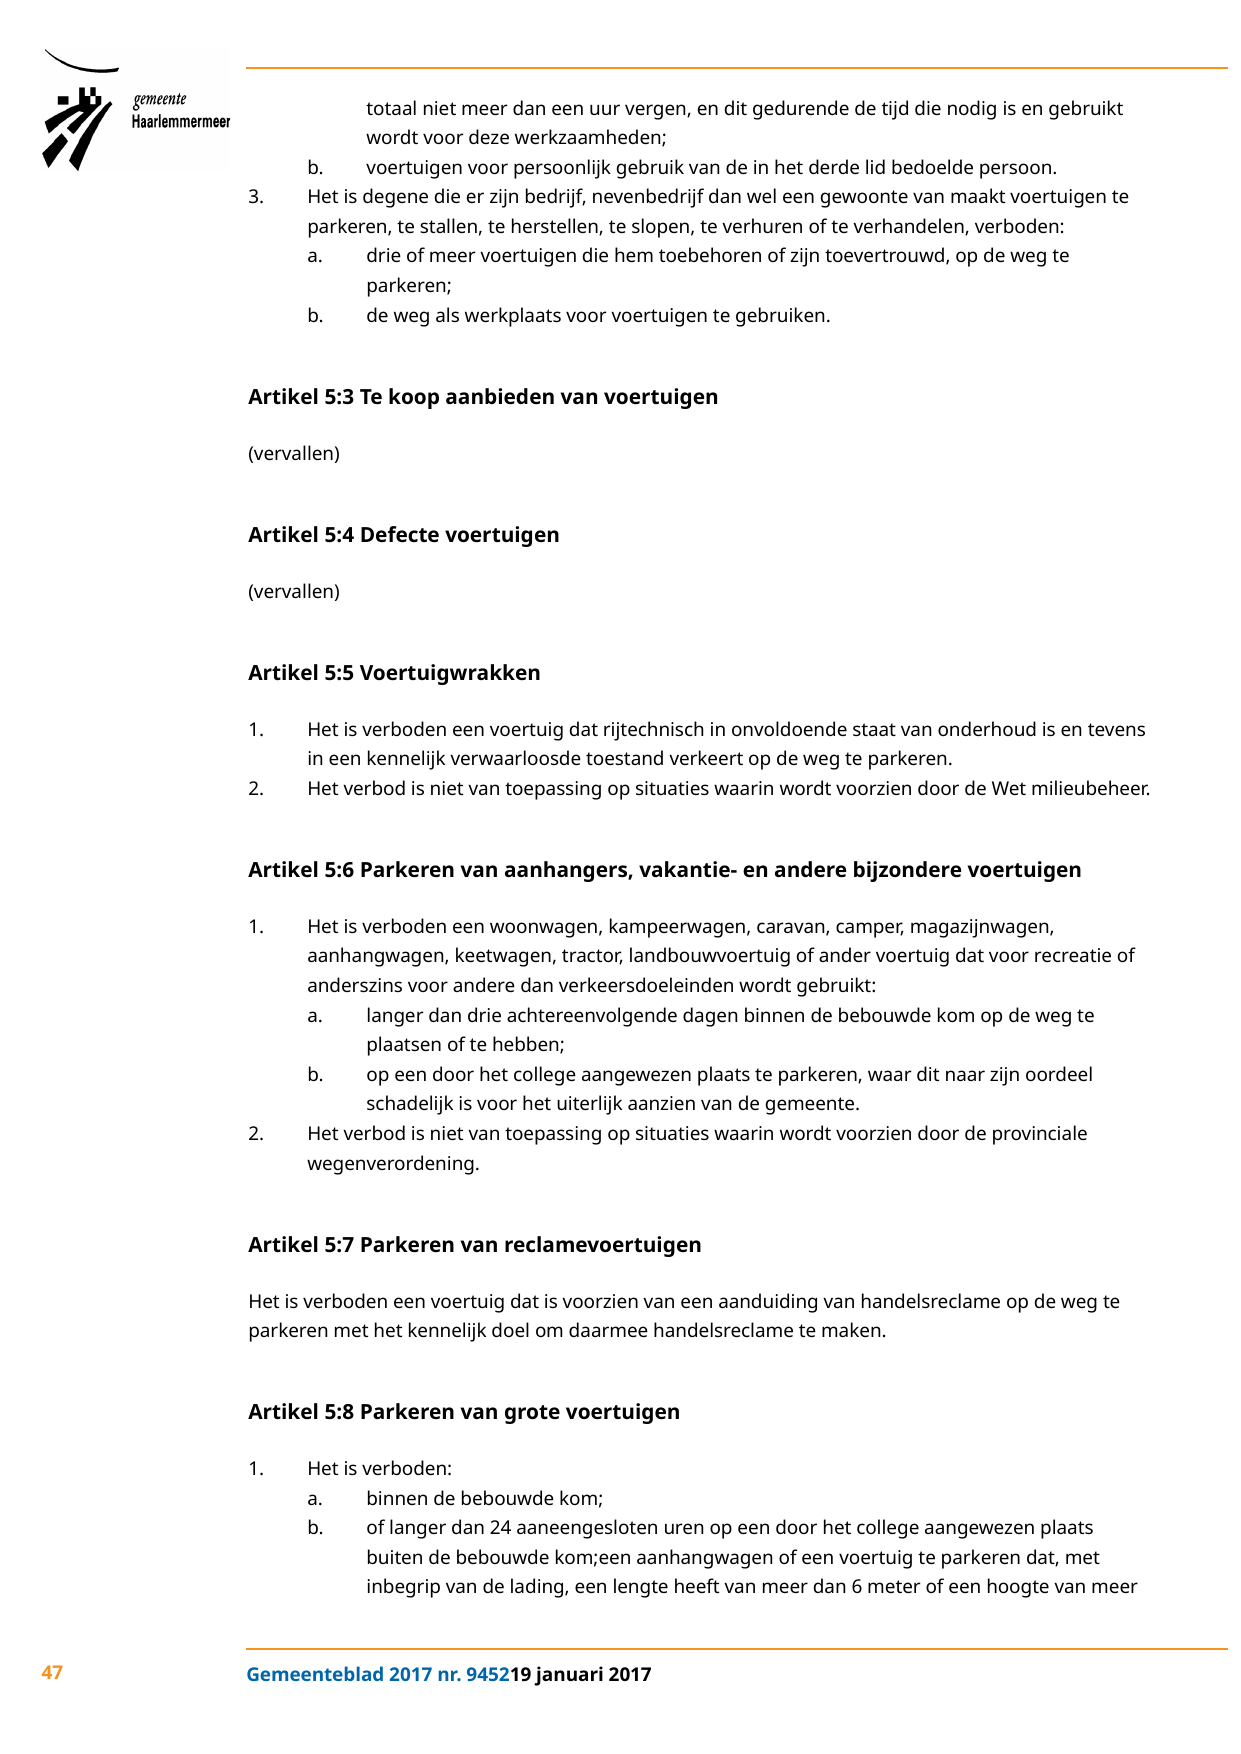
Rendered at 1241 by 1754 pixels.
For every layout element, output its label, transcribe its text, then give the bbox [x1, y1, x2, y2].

list of langer dan 24 aaneengesloten uren op een door het college aangewezen plaats buiten de bebouwde kom;een aanhangwagen of een voertuig te parkeren dat, met inbegrip van de lading, een lengte heeft van meer dan 6 meter of een hoogte van meer [307, 1514, 1152, 1599]
list Het is degene die er zijn bedrijf, nevenbedrijf dan wel een gewoonte van maakt voertuigen te parkeren, te stallen, te herstellen, te slopen, te verhuren of te verhandelen, verboden: [248, 183, 1152, 239]
text Het is verboden een voertuig dat is voorzien van een aanduiding van handelsreclame op de weg te parkeren met het kennelijk doel om daarmee handelsreclame te maken. [248, 1288, 1152, 1343]
list totaal niet meer dan een uur vergen, en dit gedurende de tijd die nodig is en gebruikt wordt voor deze werkzaamheden; [307, 95, 1152, 150]
list Het is verboden: [248, 1455, 1152, 1481]
list binnen de bebouwde kom; [307, 1485, 1152, 1511]
text (vervallen) [248, 440, 1152, 466]
list Het verbod is niet van toepassing op situaties waarin wordt voorzien door de provinciale wegenverordening. [248, 1120, 1152, 1176]
list voertuigen voor persoonlijk gebruik van de in het derde lid bedoelde persoon. [307, 154, 1152, 180]
list Het verbod is niet van toepassing op situaties waarin wordt voorzien door de Wet milieubeheer. [248, 775, 1152, 801]
list Het is verboden een woonwagen, kampeerwagen, caravan, camper, magazijnwagen, aanhangwagen, keetwagen, tractor, landbouwvoertuig of ander voertuig dat voor recreatie of anderszins voor andere dan verkeersdoeleinden wordt gebruikt: [248, 913, 1152, 998]
list Het is verboden een voertuig dat rijtechnisch in onvoldoende staat van onderhoud is en tevens in een kennelijk verwaarloosde toestand verkeert op de weg te parkeren. [248, 716, 1152, 771]
text Artikel 5:8 Parkeren van grote voertuigen [248, 1397, 1152, 1426]
text Artikel 5:4 Defecte voertuigen [248, 520, 1152, 548]
list drie of meer voertuigen die hem toebehoren of zijn toevertrouwd, op de weg te parkeren; [307, 243, 1152, 298]
list op een door het college aangewezen plaats te parkeren, waar dit naar zijn oordeel schadelijk is voor het uiterlijk aanzien van de gemeente. [307, 1061, 1152, 1116]
picture [41, 47, 231, 172]
text Artikel 5:7 Parkeren van reclamevoertuigen [248, 1230, 1152, 1258]
text (vervallen) [248, 578, 1152, 604]
text Artikel 5:5 Voertuigwrakken [248, 658, 1152, 686]
list de weg als werkplaats voor voertuigen te gebruiken. [307, 302, 1152, 328]
list langer dan drie achtereenvolgende dagen binnen de bebouwde kom op de weg te plaatsen of te hebben; [307, 1002, 1152, 1057]
text Artikel 5:3 Te koop aanbieden van voertuigen [248, 382, 1152, 410]
text Artikel 5:6 Parkeren van aanhangers, vakantie- en andere bijzondere voertuigen [248, 855, 1152, 883]
